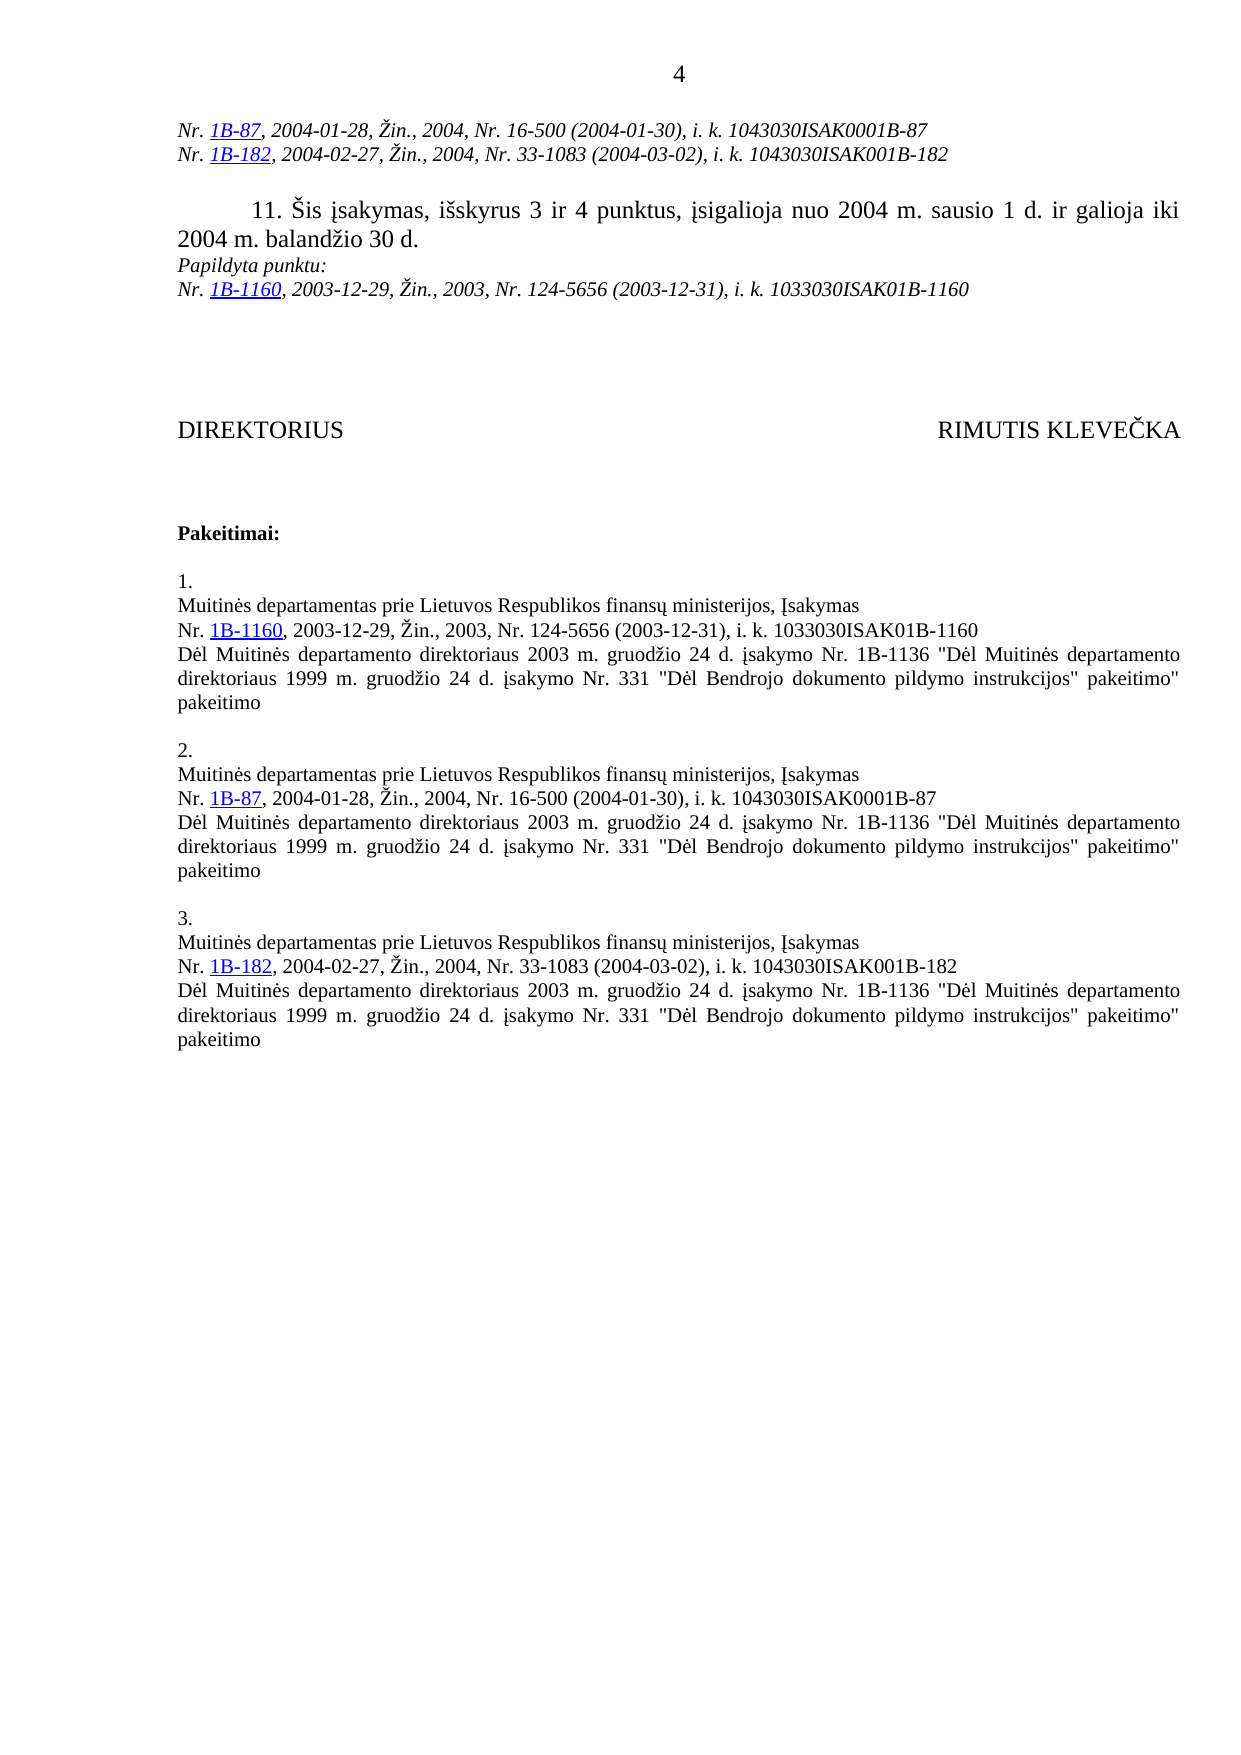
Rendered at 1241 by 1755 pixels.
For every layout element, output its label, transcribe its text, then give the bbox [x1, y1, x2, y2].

text Nr. 1B-182, 2004-02-27, Žin., 2004, Nr. 33-1083 (2004-03-02), i. k. 1043030ISAK001B-182 [177, 954, 1181, 978]
text Papildyta punktu: [177, 252, 1181, 277]
text Nr. 1B-1160, 2003-12-29, Žin., 2003, Nr. 124-5656 (2003-12-31), i. k. 1033030ISAK01B-1160 [177, 277, 1181, 301]
text Dėl Muitinės departamento direktoriaus 2003 m. gruodžio 24 d. įsakymo Nr. 1B-1136 "Dėl Muitinės departamento direktoriaus 1999 m. gruodžio 24 d. įsakymo Nr. 331 "Dėl Bendrojo dokumento pildymo instrukcijos" pakeitimo" pakeitimo [177, 810, 1181, 882]
text Dėl Muitinės departamento direktoriaus 2003 m. gruodžio 24 d. įsakymo Nr. 1B-1136 "Dėl Muitinės departamento direktoriaus 1999 m. gruodžio 24 d. įsakymo Nr. 331 "Dėl Bendrojo dokumento pildymo instrukcijos" pakeitimo" pakeitimo [177, 978, 1181, 1051]
text Muitinės departamentas prie Lietuvos Respublikos finansų ministerijos, Įsakymas [177, 762, 1181, 786]
text Pakeitimai: [177, 521, 1181, 545]
text 11. Šis įsakymas, išskyrus 3 ir 4 punktus, įsigalioja nuo 2004 m. sausio 1 d. ir galioja iki 2004 m. balandžio 30 d. [177, 195, 1181, 252]
text Muitinės departamentas prie Lietuvos Respublikos finansų ministerijos, Įsakymas [177, 930, 1181, 954]
text Nr. 1B-182, 2004-02-27, Žin., 2004, Nr. 33-1083 (2004-03-02), i. k. 1043030ISAK001B-182 [177, 142, 1181, 166]
text 3. [177, 906, 1181, 930]
text Muitinės departamentas prie Lietuvos Respublikos finansų ministerijos, Įsakymas [177, 593, 1181, 617]
text Dėl Muitinės departamento direktoriaus 2003 m. gruodžio 24 d. įsakymo Nr. 1B-1136 "Dėl Muitinės departamento direktoriaus 1999 m. gruodžio 24 d. įsakymo Nr. 331 "Dėl Bendrojo dokumento pildymo instrukcijos" pakeitimo" pakeitimo [177, 642, 1181, 714]
text Nr. 1B-87, 2004-01-28, Žin., 2004, Nr. 16-500 (2004-01-30), i. k. 1043030ISAK0001B-87 [177, 786, 1181, 810]
text 1. [177, 569, 1181, 593]
text Nr. 1B-1160, 2003-12-29, Žin., 2003, Nr. 124-5656 (2003-12-31), i. k. 1033030ISAK01B-1160 [177, 617, 1181, 642]
text 2. [177, 738, 1181, 762]
text DIREKTORIUS RIMUTIS KLEVEČKA [177, 416, 1181, 444]
text Nr. 1B-87, 2004-01-28, Žin., 2004, Nr. 16-500 (2004-01-30), i. k. 1043030ISAK0001B-87 [177, 118, 1181, 142]
